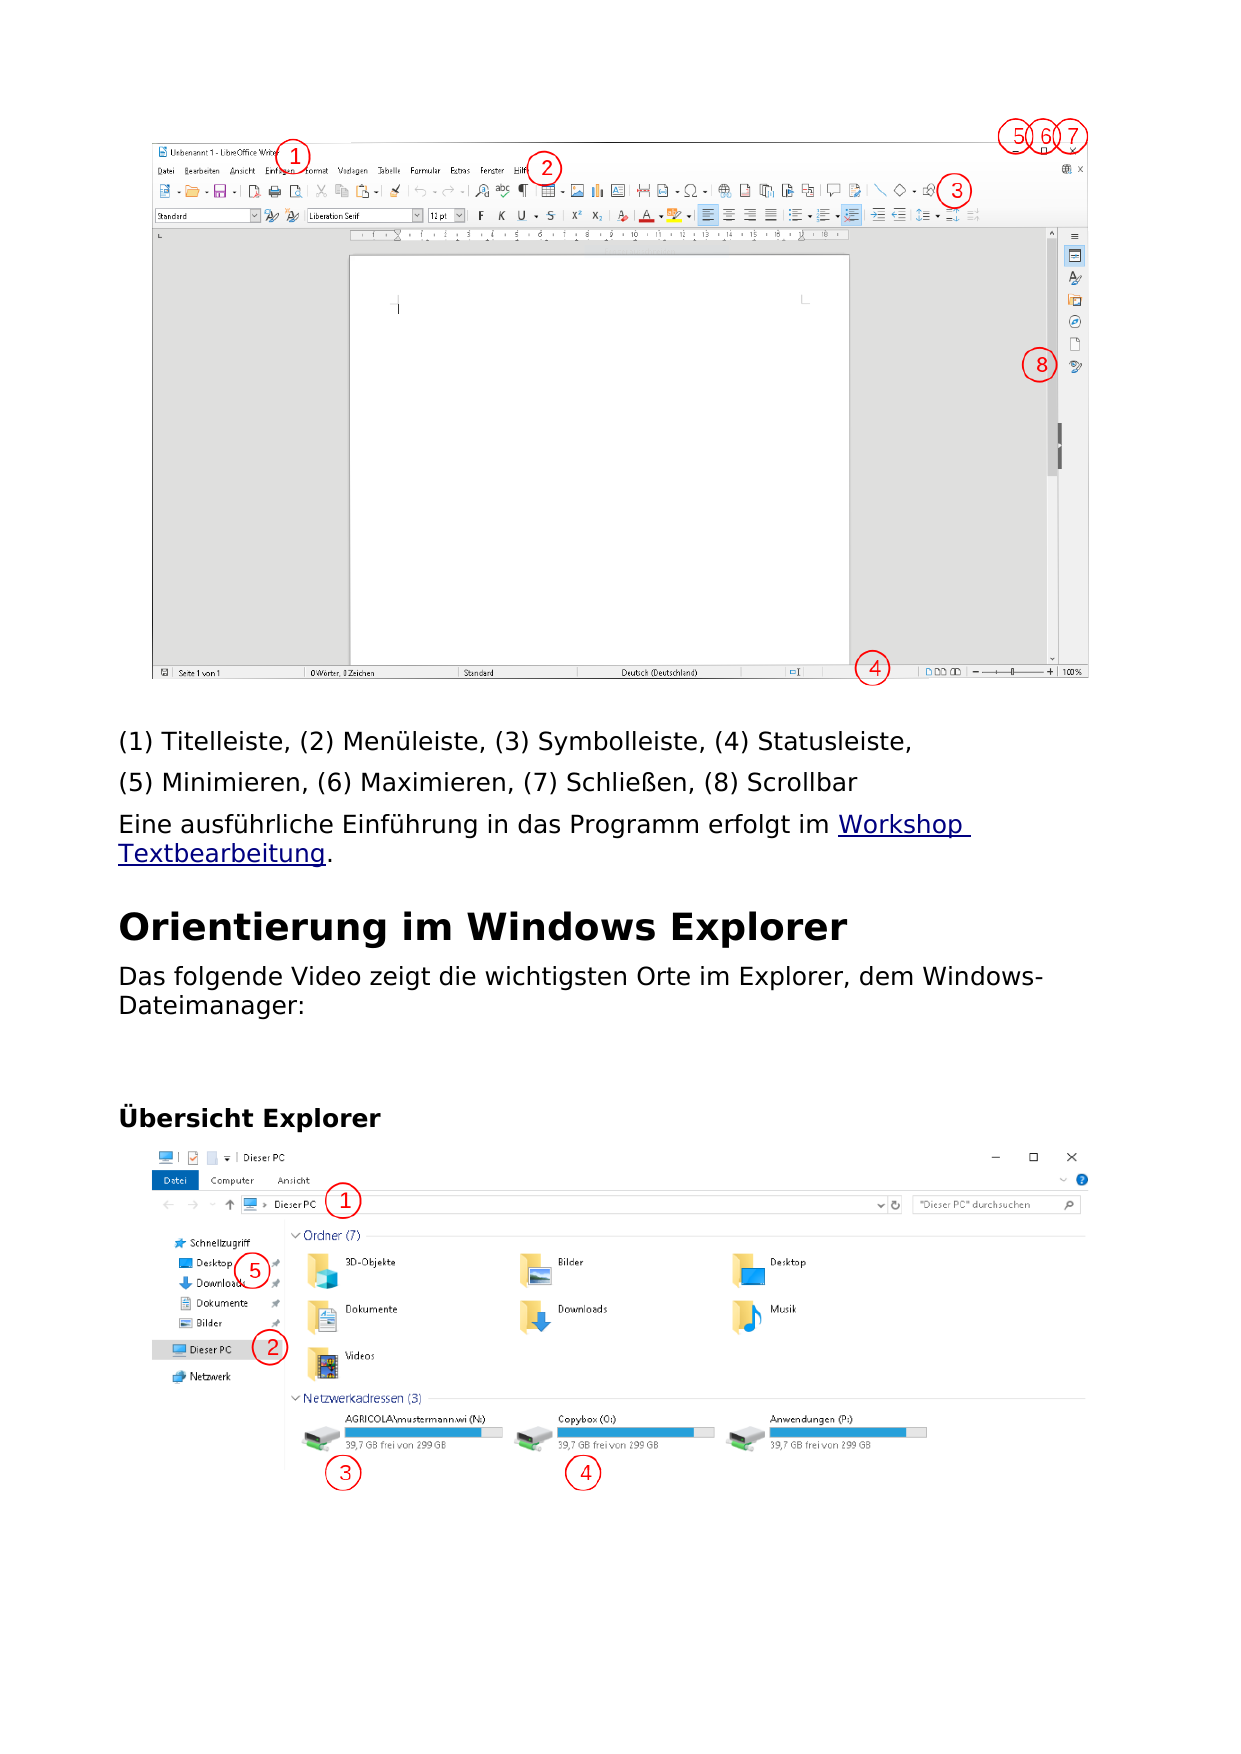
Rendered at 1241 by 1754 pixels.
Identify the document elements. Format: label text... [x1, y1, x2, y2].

picture [151, 1145, 1089, 1491]
text Das folgende Video zeigt die wichtigsten Orte im Explorer, dem Windows-Dateimanager: [118, 962, 1122, 1020]
text (5) Minimieren, (6) Maximieren, (7) Schließen, (8) Scrollbar [118, 768, 1122, 798]
text Übersicht Explorer [118, 1104, 1122, 1133]
text Eine ausführliche Einführung in das Programm erfolgt im Workshop Textbearbeitung. [118, 810, 1122, 868]
picture [151, 118, 1089, 686]
subtitle Orientierung im Windows Explorer [118, 906, 1122, 949]
text (1) Titelleiste, (2) Menüleiste, (3) Symbolleiste, (4) Statusleiste, [118, 727, 1122, 756]
